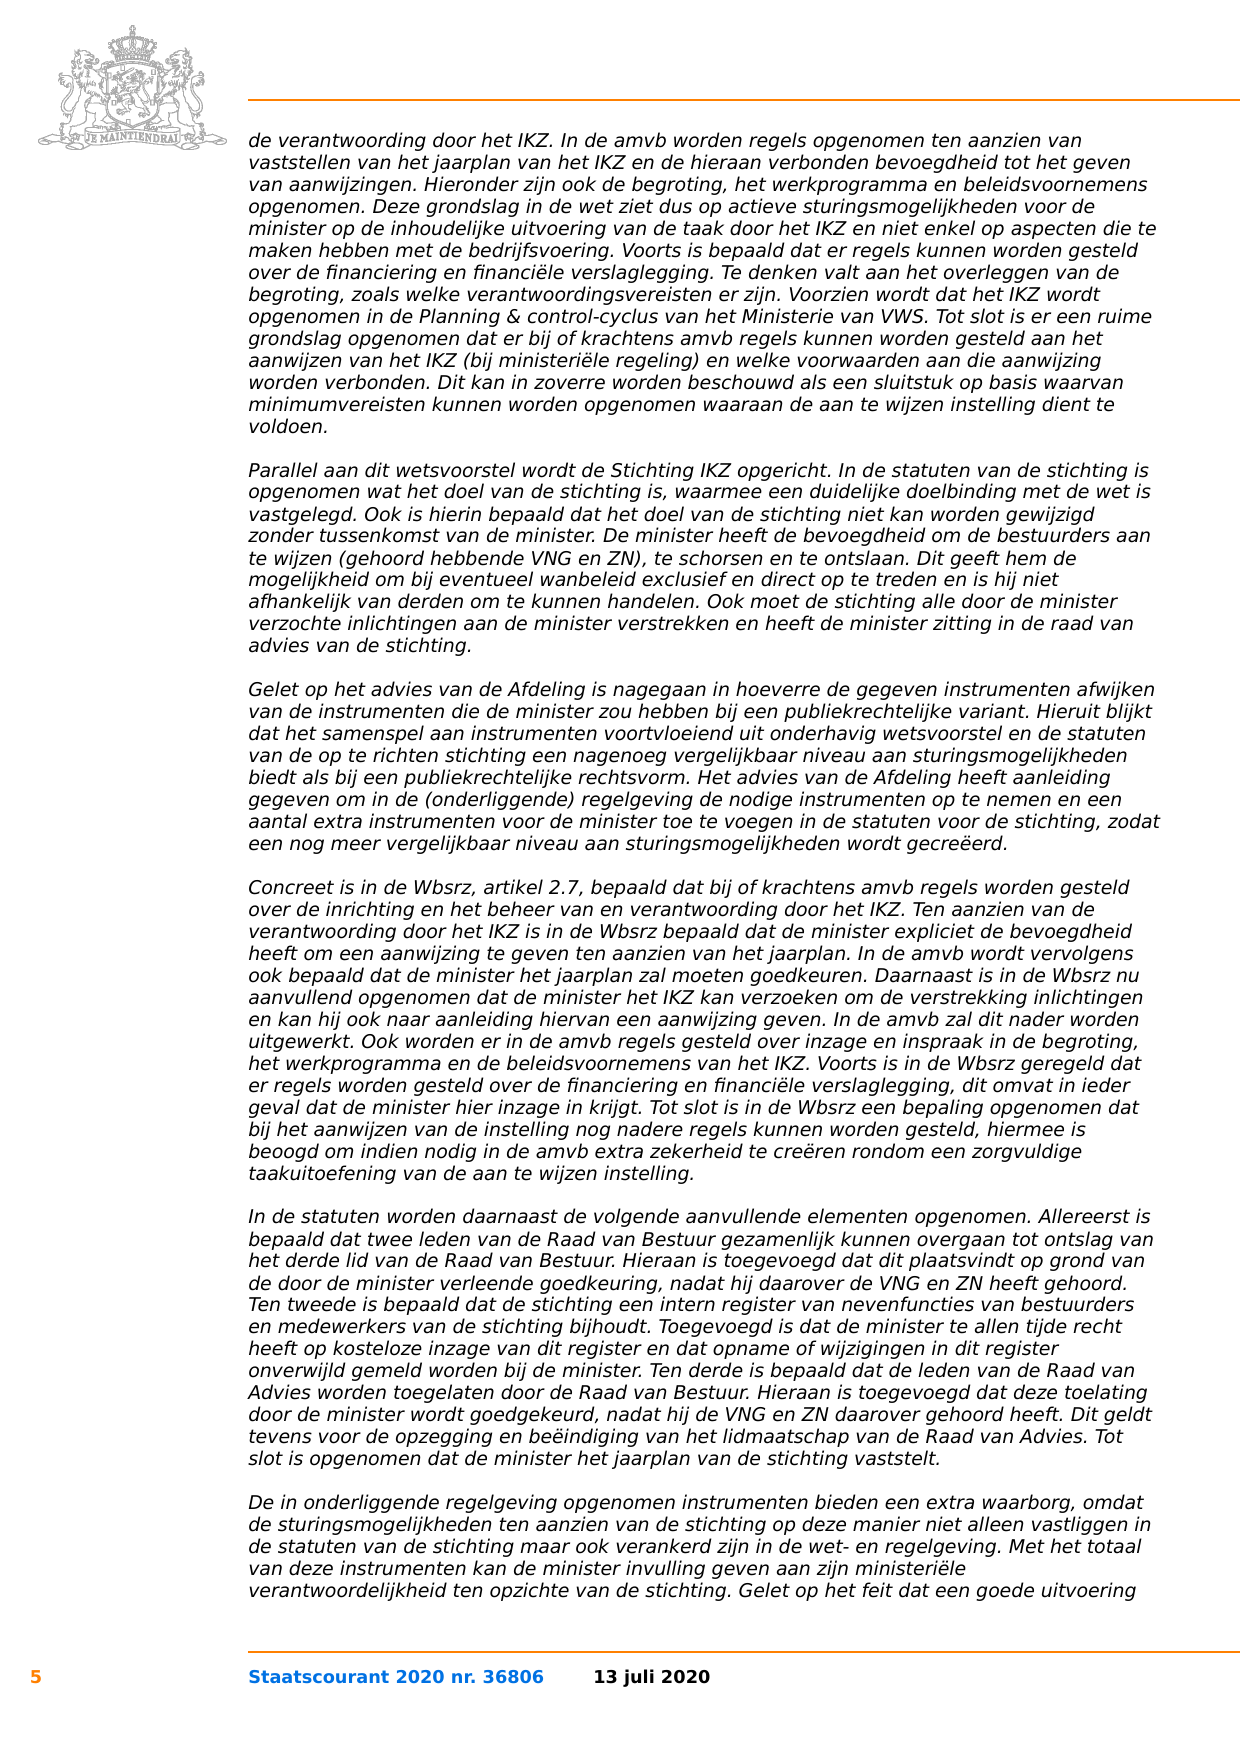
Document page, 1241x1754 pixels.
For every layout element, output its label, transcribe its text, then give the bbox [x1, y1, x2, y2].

text Concreet is in de Wbsrz, artikel 2.7, bepaald dat bij of krachtens amvb regels worden gesteld over de inrichting en het beheer van en verantwoording door het IKZ. Ten aanzien van de verantwoording door het IKZ is in de Wbsrz bepaald dat de minister expliciet de bevoegdheid heeft om een aanwijzing te geven ten aanzien van het jaarplan. In de amvb wordt vervolgens ook bepaald dat de minister het jaarplan zal moeten goedkeuren. Daarnaast is in de Wbsrz nu aanvullend opgenomen dat de minister het IKZ kan verzoeken om de verstrekking inlichtingen en kan hij ook naar aanleiding hiervan een aanwijzing geven. In de amvb zal dit nader worden uitgewerkt. Ook worden er in de amvb regels gesteld over inzage en inspraak in de begroting, het werkprogramma en de beleidsvoornemens van het IKZ. Voorts is in de Wbsrz geregeld dat er regels worden gesteld over de financiering en financiële verslaglegging, dit omvat in ieder geval dat de minister hier inzage in krijgt. Tot slot is in de Wbsrz een bepaling opgenomen dat bij het aanwijzen van de instelling nog nadere regels kunnen worden gesteld, hiermee is beoogd om indien nodig in de amvb extra zekerheid te creëren rondom een zorgvuldige taakuitoefening van de aan te wijzen instelling. [248, 877, 1163, 1184]
text Gelet op het advies van de Afdeling is nagegaan in hoeverre de gegeven instrumenten afwijken van de instrumenten die de minister zou hebben bij een publiekrechtelijke variant. Hieruit blijkt dat het samenspel aan instrumenten voortvloeiend uit onderhavig wetsvoorstel en de statuten van de op te richten stichting een nagenoeg vergelijkbaar niveau aan sturingsmogelijkheden biedt als bij een publiekrechtelijke rechtsvorm. Het advies van de Afdeling heeft aanleiding gegeven om in de (onderliggende) regelgeving de nodige instrumenten op te nemen en een aantal extra instrumenten voor de minister toe te voegen in de statuten voor de stichting, zodat een nog meer vergelijkbaar niveau aan sturingsmogelijkheden wordt gecreëerd. [248, 679, 1163, 855]
text In de statuten worden daarnaast de volgende aanvullende elementen opgenomen. Allereerst is bepaald dat twee leden van de Raad van Bestuur gezamenlijk kunnen overgaan tot ontslag van het derde lid van de Raad van Bestuur. Hieraan is toegevoegd dat dit plaatsvindt op grond van de door de minister verleende goedkeuring, nadat hij daarover de VNG en ZN heeft gehoord. Ten tweede is bepaald dat de stichting een intern register van nevenfuncties van bestuurders en medewerkers van de stichting bijhoudt. Toegevoegd is dat de minister te allen tijde recht heeft op kosteloze inzage van dit register en dat opname of wijzigingen in dit register onverwijld gemeld worden bij de minister. Ten derde is bepaald dat de leden van de Raad van Advies worden toegelaten door de Raad van Bestuur. Hieraan is toegevoegd dat deze toelating door de minister wordt goedgekeurd, nadat hij de VNG en ZN daarover gehoord heeft. Dit geldt tevens voor de opzegging en beëindiging van het lidmaatschap van de Raad van Advies. Tot slot is opgenomen dat de minister het jaarplan van de stichting vaststelt. [248, 1206, 1163, 1470]
picture [38, 25, 227, 150]
text De in onderliggende regelgeving opgenomen instrumenten bieden een extra waarborg, omdat de sturingsmogelijkheden ten aanzien van de stichting op deze manier niet alleen vastliggen in de statuten van de stichting maar ook verankerd zijn in de wet- en regelgeving. Met het totaal van deze instrumenten kan de minister invulling geven aan zijn ministeriële verantwoordelijkheid ten opzichte van de stichting. Gelet op het feit dat een goede uitvoering [248, 1492, 1163, 1602]
text Parallel aan dit wetsvoorstel wordt de Stichting IKZ opgericht. In de statuten van de stichting is opgenomen wat het doel van de stichting is, waarmee een duidelijke doelbinding met de wet is vastgelegd. Ook is hierin bepaald dat het doel van de stichting niet kan worden gewijzigd zonder tussenkomst van de minister. De minister heeft de bevoegdheid om de bestuurders aan te wijzen (gehoord hebbende VNG en ZN), te schorsen en te ontslaan. Dit geeft hem de mogelijkheid om bij eventueel wanbeleid exclusief en direct op te treden en is hij niet afhankelijk van derden om te kunnen handelen. Ook moet de stichting alle door de minister verzochte inlichtingen aan de minister verstrekken en heeft de minister zitting in de raad van advies van de stichting. [248, 459, 1163, 657]
text de verantwoording door het IKZ. In de amvb worden regels opgenomen ten aanzien van vaststellen van het jaarplan van het IKZ en de hieraan verbonden bevoegdheid tot het geven van aanwijzingen. Hieronder zijn ook de begroting, het werkprogramma en beleidsvoornemens opgenomen. Deze grondslag in de wet ziet dus op actieve sturingsmogelijkheden voor de minister op de inhoudelijke uitvoering van de taak door het IKZ en niet enkel op aspecten die te maken hebben met de bedrijfsvoering. Voorts is bepaald dat er regels kunnen worden gesteld over de financiering en financiële verslaglegging. Te denken valt aan het overleggen van de begroting, zoals welke verantwoordingsvereisten er zijn. Voorzien wordt dat het IKZ wordt opgenomen in de Planning & control-cyclus van het Ministerie van VWS. Tot slot is er een ruime grondslag opgenomen dat er bij of krachtens amvb regels kunnen worden gesteld aan het aanwijzen van het IKZ (bij ministeriële regeling) en welke voorwaarden aan die aanwijzing worden verbonden. Dit kan in zoverre worden beschouwd als een sluitstuk op basis waarvan minimumvereisten kunnen worden opgenomen waaraan de aan te wijzen instelling dient te voldoen. [248, 130, 1163, 438]
